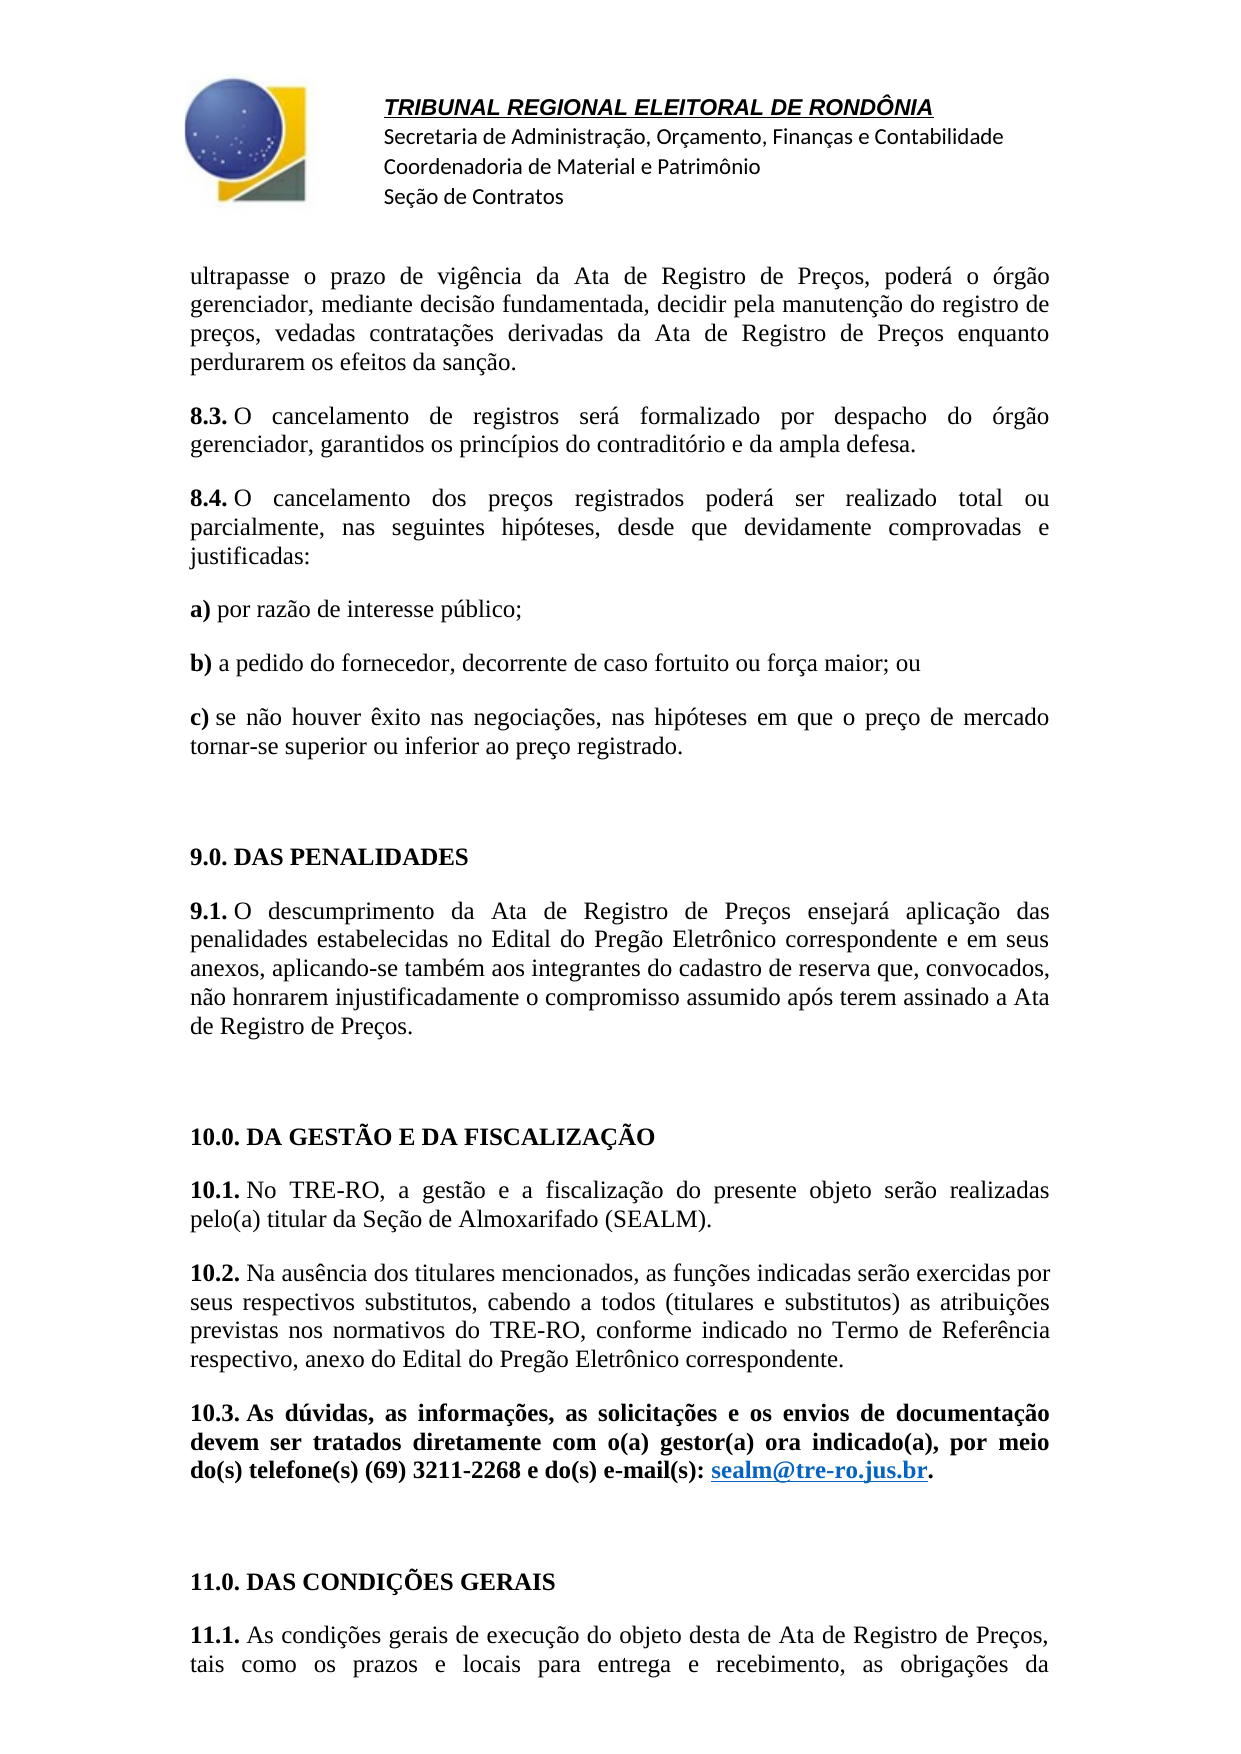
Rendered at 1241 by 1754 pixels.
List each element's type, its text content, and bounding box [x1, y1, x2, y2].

text ultrapasse o prazo de vigência da Ata de Registro de Preços, poderá o órgão gerenciador, mediante decisão fundamentada, decidir pela manutenção do registro de preços, vedadas contratações derivadas da Ata de Registro de Preços enquanto perdurarem os efeitos da sanção. [190, 261, 1051, 376]
text 9.0. DAS PENALIDADES [190, 842, 1051, 871]
text 8.3. O cancelamento de registros será formalizado por despacho do órgão gerenciador, garantidos os princípios do contraditório e da ampla defesa. [190, 401, 1051, 458]
text 11.1. As condições gerais de execução do objeto desta de Ata de Registro de Preços, tais como os prazos e locais para entrega e recebimento, as obrigações da [190, 1621, 1051, 1678]
text 10.3. As dúvidas, as informações, as solicitações e os envios de documentação devem ser tratados diretamente com o(a) gestor(a) ora indicado(a), por meio do(s) telefone(s) (69) 3211-2268 e do(s) e-mail(s): sealm@tre-ro.jus.br. [190, 1398, 1051, 1484]
text 10.2. Na ausência dos titulares mencionados, as funções indicadas serão exercidas por seus respectivos substitutos, cabendo a todos (titulares e substitutos) as atribuições previstas nos normativos do TRE-RO, conforme indicado no Termo de Referência respectivo, anexo do Edital do Pregão Eletrônico correspondente. [190, 1258, 1051, 1373]
text c) se não houver êxito nas negociações, nas hipóteses em que o preço de mercado tornar-se superior ou inferior ao preço registrado. [190, 702, 1051, 759]
text 11.0. DAS CONDIÇÕES GERAIS [190, 1567, 1051, 1596]
text b) a pedido do fornecedor, decorrente de caso fortuito ou força maior; ou [190, 648, 1051, 677]
text 8.4. O cancelamento dos preços registrados poderá ser realizado total ou parcialmente, nas seguintes hipóteses, desde que devidamente comprovadas e justificadas: [190, 483, 1051, 569]
text a) por razão de interesse público; [190, 594, 1051, 623]
text 10.1. No TRE-RO, a gestão e a fiscalização do presente objeto serão realizadas pelo(a) titular da Seção de Almoxarifado (SEALM). [190, 1176, 1051, 1233]
text 9.1. O descumprimento da Ata de Registro de Preços ensejará aplicação das penalidades estabelecidas no Edital do Pregão Eletrônico correspondente e em seus anexos, aplicando-se também aos integrantes do cadastro de reserva que, convocados, não honrarem injustificadamente o compromisso assumido após terem assinado a Ata de Registro de Preços. [190, 896, 1051, 1039]
text 10.0. DA GESTÃO E DA FISCALIZAÇÃO [190, 1122, 1051, 1151]
